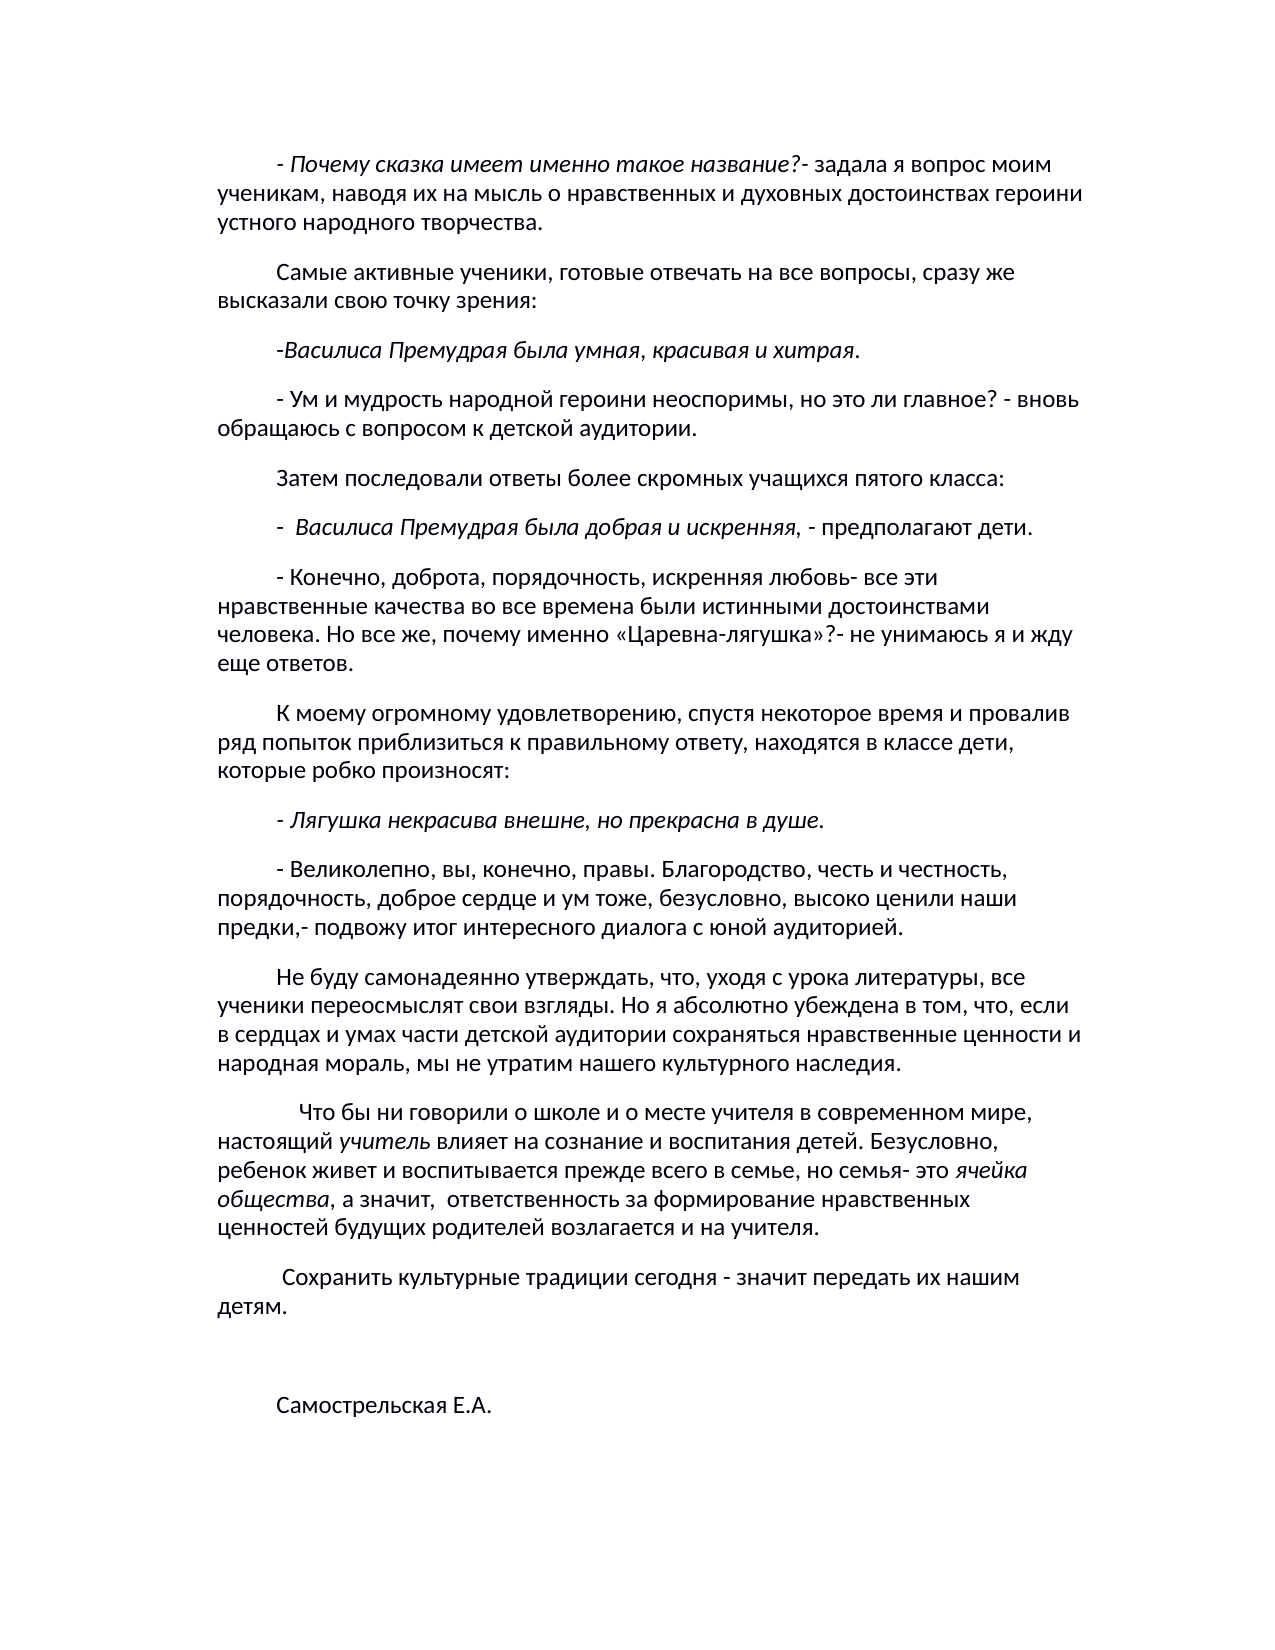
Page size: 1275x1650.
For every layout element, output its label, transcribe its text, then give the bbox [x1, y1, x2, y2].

text -Василиса Премудрая была умная, красивая и хитрая. [217, 335, 1087, 364]
text Не буду самонадеянно утверждать, что, уходя с урока литературы, все ученики переосмыслят свои взгляды. Но я абсолютно убеждена в том, что, если в сердцах и умах части детской аудитории сохраняться нравственные ценности и народная мораль, мы не утратим нашего культурного наследия. [217, 962, 1087, 1077]
text Самострельская Е.А. [217, 1390, 1087, 1419]
text - Василиса Премудрая была добрая и искренняя, - предполагают дети. [217, 513, 1087, 542]
text Сохранить культурные традиции сегодня - значит передать их нашим детям. [217, 1262, 1087, 1320]
text - Почему сказка имеет именно такое название?- задала я вопрос моим ученикам, наводя их на мысль о нравственных и духовных достоинствах героини устного народного творчества. [217, 150, 1087, 236]
text - Лягушка некрасива внешне, но прекрасна в душе. [217, 805, 1087, 834]
text К моему огромному удовлетворению, спустя некоторое время и провалив ряд попыток приблизиться к правильному ответу, находятся в классе дети, которые робко произносят: [217, 698, 1087, 784]
text - Великолепно, вы, конечно, правы. Благородство, честь и честность, порядочность, доброе сердце и ум тоже, безусловно, высоко ценили наши предки,- подвожу итог интересного диалога с юной аудиторией. [217, 855, 1087, 941]
text - Ум и мудрость народной героини неоспоримы, но это ли главное? - вновь обращаюсь с вопросом к детской аудитории. [217, 385, 1087, 442]
text Затем последовали ответы более скромных учащихся пятого класса: [217, 463, 1087, 492]
text Что бы ни говорили о школе и о месте учителя в современном мире, настоящий учитель влияет на сознание и воспитания детей. Безусловно, ребенок живет и воспитывается прежде всего в семье, но семья- это ячейка общества, а значит, ответственность за формирование нравственных ценностей будущих родителей возлагается и на учителя. [217, 1098, 1087, 1242]
text Самые активные ученики, готовые отвечать на все вопросы, сразу же высказали свою точку зрения: [217, 257, 1087, 314]
text - Конечно, доброта, порядочность, искренняя любовь- все эти нравственные качества во все времена были истинными достоинствами человека. Но все же, почему именно «Царевна-лягушка»?- не унимаюсь я и жду еще ответов. [217, 562, 1087, 677]
